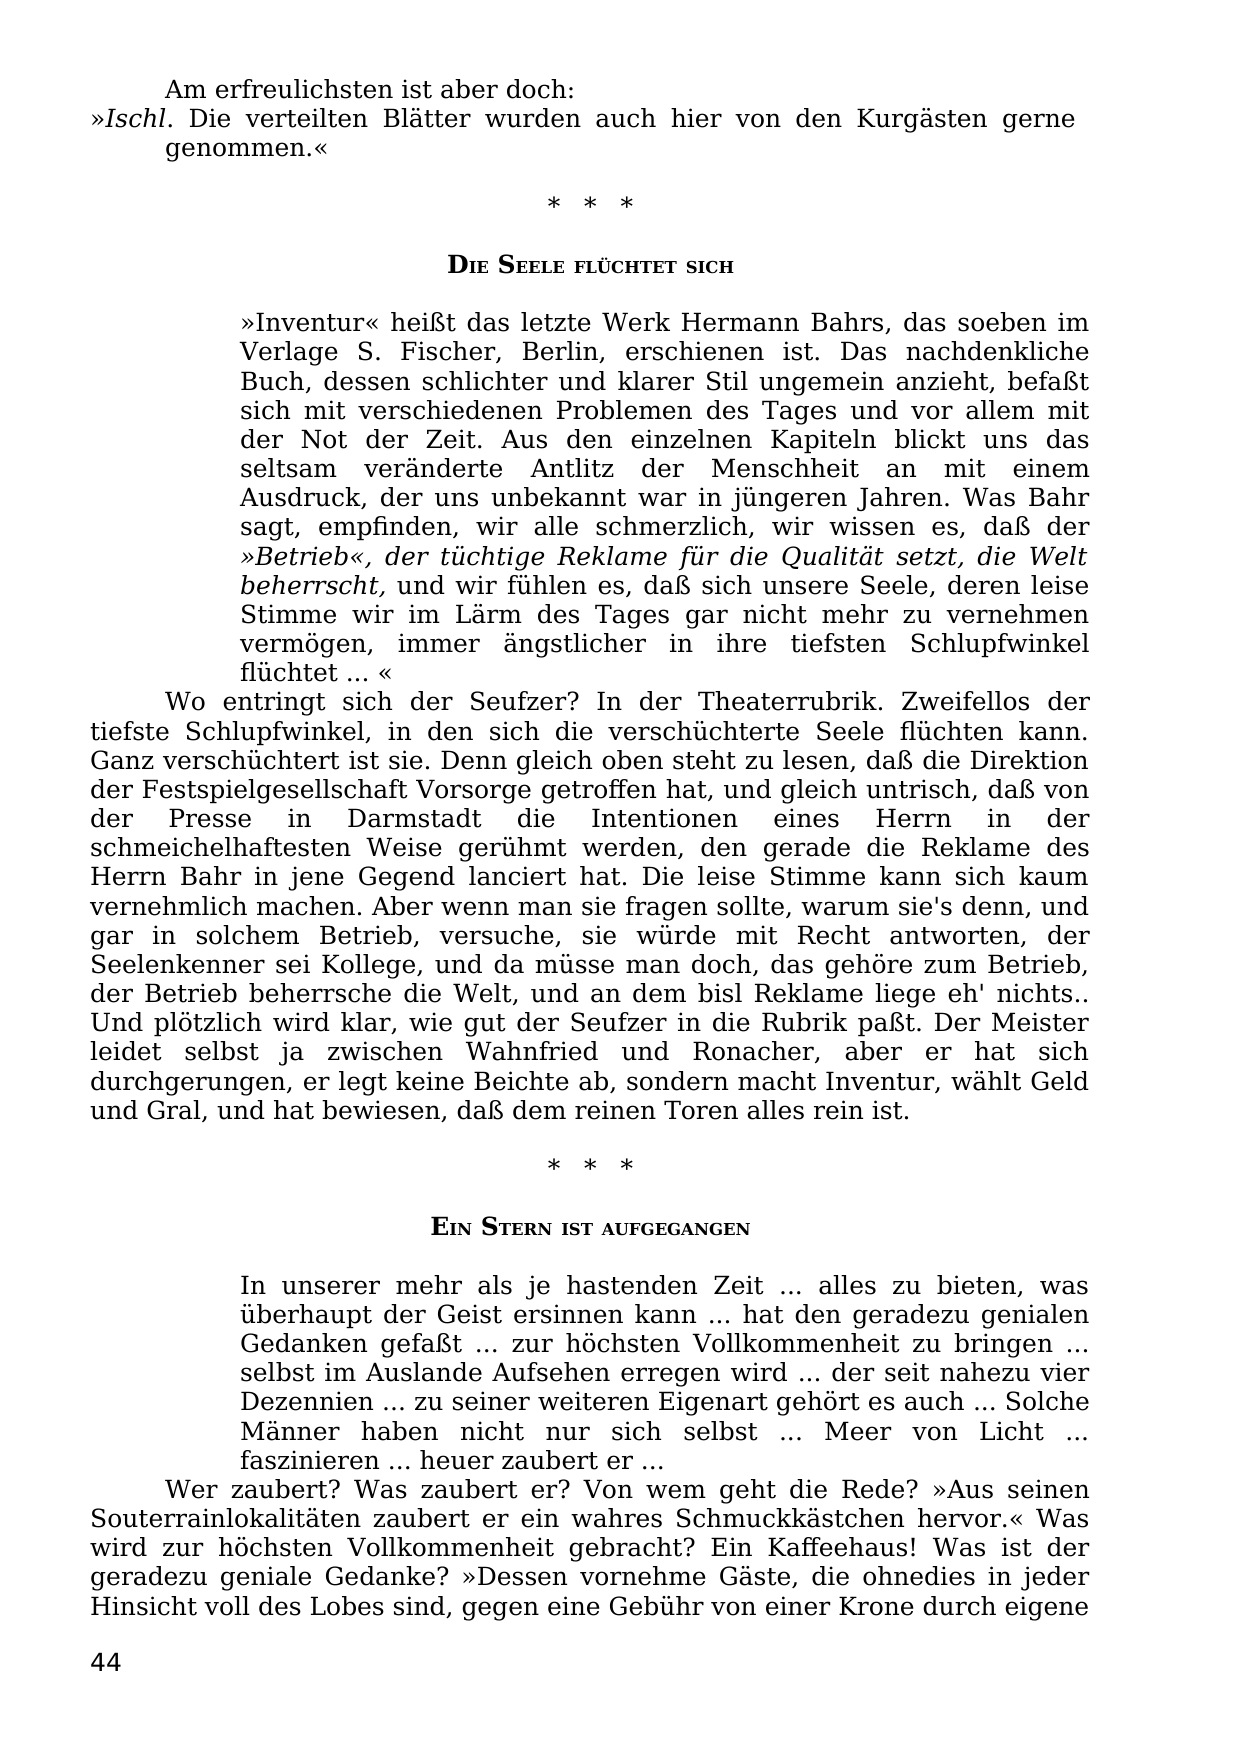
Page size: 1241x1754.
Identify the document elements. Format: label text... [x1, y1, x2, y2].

text Wer zaubert? Was zaubert er? Von wem geht die Rede? »Aus seinen Souterrainlokalitäten zaubert er ein wahres Schmuckkästchen hervor.« Was wird zur höchsten Vollkommenheit gebracht? Ein Kaffeehaus! Was ist der geradezu geniale Gedanke? »Dessen vornehme Gäste, die ohnedies in jeder Hinsicht voll des Lobes sind, gegen eine Gebühr von einer Krone durch eigene [90, 1475, 1091, 1621]
text Die Seele flüchtet sich [90, 221, 1091, 279]
text Wo entringt sich der Seufzer? In der Theaterrubrik. Zweifellos der tiefste Schlupfwinkel, in den sich die verschüchterte Seele flüchten kann. Ganz verschüchtert ist sie. Denn gleich oben steht zu lesen, daß die Direktion der Festspielgesellschaft Vorsorge getroffen hat, und gleich untrisch, daß von der Presse in Darmstadt die Intentionen eines Herrn in der schmeichelhaftesten Weise gerühmt werden, den gerade die Reklame des Herrn Bahr in jene Gegend lanciert hat. Die leise Stimme kann sich kaum vernehmlich machen. Aber wenn man sie fragen sollte, warum sie's denn, und gar in solchem Betrieb, versuche, sie würde mit Recht antworten, der Seelenkenner sei Kollege, und da müsse man doch, das gehöre zum Betrieb, der Betrieb beherrsche die Welt, und an dem bisl Reklame liege eh' nichts.. Und plötzlich wird klar, wie gut der Seufzer in die Rubrik paßt. Der Meister leidet selbst ja zwischen Wahnfried und Ronacher, aber er hat sich durchgerungen, er legt keine Beichte ab, sondern macht Inventur, wählt Geld und Gral, und hat bewiesen, daß dem reinen Toren alles rein ist. [90, 687, 1091, 1125]
text * * * [90, 1154, 1091, 1183]
text In unserer mehr als je hastenden Zeit ... alles zu bieten, was überhaupt der Geist ersinnen kann ... hat den geradezu genialen Gedanken gefaßt ... zur höchsten Vollkommenheit zu bringen ... selbst im Auslande Aufsehen erregen wird ... der seit nahezu vier Dezennien ... zu seiner weiteren Eigenart gehört es auch ... Solche Männer haben nicht nur sich selbst ... Meer von Licht ... faszinieren ... heuer zaubert er ... [240, 1271, 1091, 1475]
text »Inventur« heißt das letzte Werk Hermann Bahrs, das soeben im Verlage S. Fischer, Berlin, erschienen ist. Das nachdenkliche Buch, dessen schlichter und klarer Stil ungemein anzieht, befaßt sich mit verschiedenen Problemen des Tages und vor allem mit der Not der Zeit. Aus den einzelnen Kapiteln blickt uns das seltsam veränderte Antlitz der Menschheit an mit einem Ausdruck, der uns unbekannt war in jüngeren Jahren. Was Bahr sagt, empfinden, wir alle schmerzlich, wir wissen es, daß der »Betrieb«, der tüchtige Reklame für die Qualität setzt, die Welt beherrscht, und wir fühlen es, daß sich unsere Seele, deren leise Stimme wir im Lärm des Tages gar nicht mehr zu vernehmen vermögen, immer ängstlicher in ihre tiefsten Schlupfwinkel flüchtet ... « [240, 308, 1091, 687]
text Am erfreulichsten ist aber doch: [90, 75, 1091, 104]
text Ein Stern ist aufgegangen [90, 1183, 1091, 1242]
text * * * [90, 192, 1091, 221]
text »Ischl. Die verteilten Blätter wurden auch hier von den Kurgästen gerne genommen.« [90, 104, 1091, 162]
